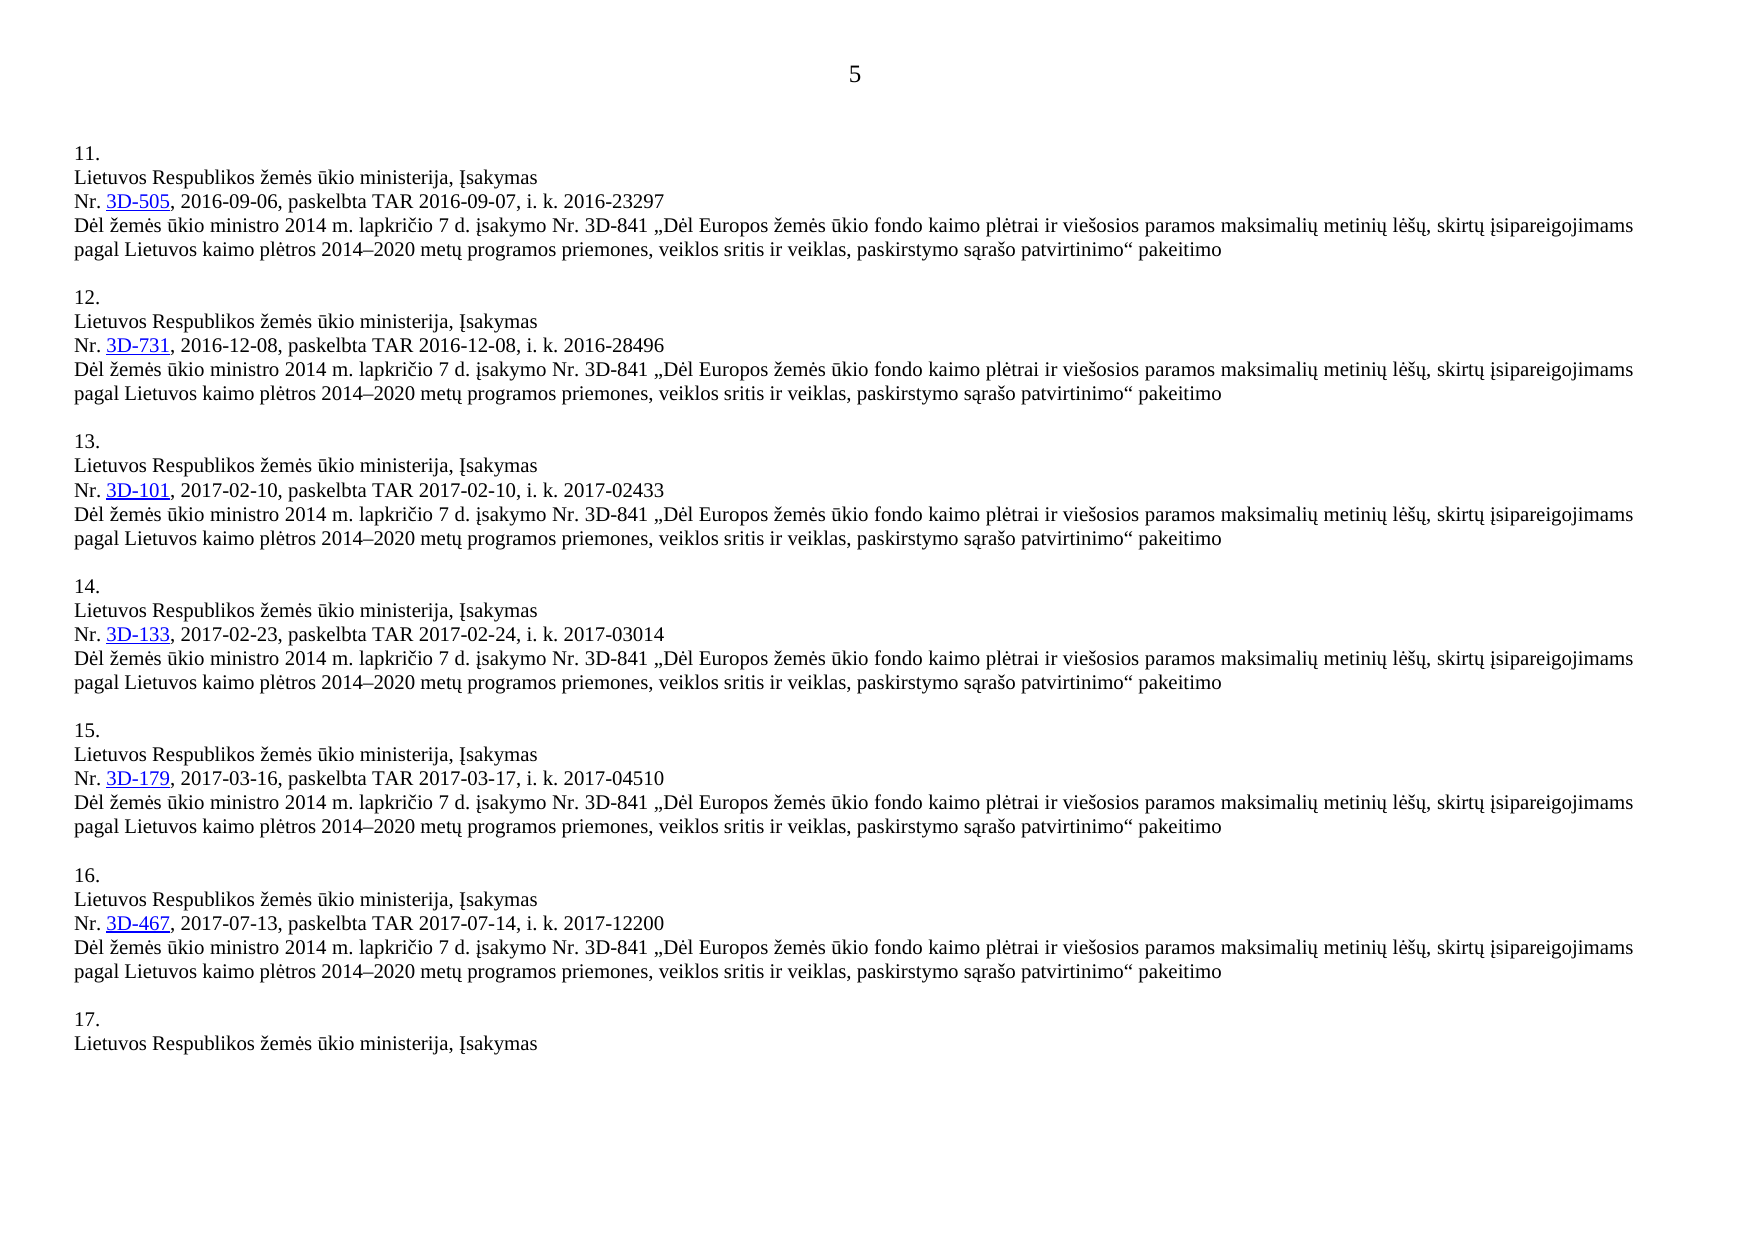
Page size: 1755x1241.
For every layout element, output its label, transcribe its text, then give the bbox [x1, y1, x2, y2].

text Dėl žemės ūkio ministro 2014 m. lapkričio 7 d. įsakymo Nr. 3D-841 „Dėl Europos žemės ūkio fondo kaimo plėtrai ir viešosios paramos maksimalių metinių lėšų, skirtų įsipareigojimams pagal Lietuvos kaimo plėtros 2014–2020 metų programos priemones, veiklos sritis ir veiklas, paskirstymo sąrašo patvirtinimo“ pakeitimo [74, 357, 1636, 405]
text Lietuvos Respublikos žemės ūkio ministerija, Įsakymas [74, 453, 1636, 477]
text Nr. 3D-101, 2017-02-10, paskelbta TAR 2017-02-10, i. k. 2017-02433 [74, 477, 1636, 502]
text 16. [74, 862, 1636, 887]
text Nr. 3D-179, 2017-03-16, paskelbta TAR 2017-03-17, i. k. 2017-04510 [74, 766, 1636, 790]
text Dėl žemės ūkio ministro 2014 m. lapkričio 7 d. įsakymo Nr. 3D-841 „Dėl Europos žemės ūkio fondo kaimo plėtrai ir viešosios paramos maksimalių metinių lėšų, skirtų įsipareigojimams pagal Lietuvos kaimo plėtros 2014–2020 metų programos priemones, veiklos sritis ir veiklas, paskirstymo sąrašo patvirtinimo“ pakeitimo [74, 502, 1636, 550]
text Lietuvos Respublikos žemės ūkio ministerija, Įsakymas [74, 165, 1636, 189]
text Nr. 3D-467, 2017-07-13, paskelbta TAR 2017-07-14, i. k. 2017-12200 [74, 911, 1636, 935]
text Nr. 3D-731, 2016-12-08, paskelbta TAR 2016-12-08, i. k. 2016-28496 [74, 333, 1636, 357]
text Lietuvos Respublikos žemės ūkio ministerija, Įsakymas [74, 887, 1636, 911]
text 15. [74, 718, 1636, 742]
text Dėl žemės ūkio ministro 2014 m. lapkričio 7 d. įsakymo Nr. 3D-841 „Dėl Europos žemės ūkio fondo kaimo plėtrai ir viešosios paramos maksimalių metinių lėšų, skirtų įsipareigojimams pagal Lietuvos kaimo plėtros 2014–2020 metų programos priemones, veiklos sritis ir veiklas, paskirstymo sąrašo patvirtinimo“ pakeitimo [74, 935, 1636, 983]
text 13. [74, 429, 1636, 453]
text 17. [74, 1007, 1636, 1031]
text 12. [74, 285, 1636, 309]
text 11. [74, 141, 1636, 165]
text Lietuvos Respublikos žemės ūkio ministerija, Įsakymas [74, 742, 1636, 766]
text Lietuvos Respublikos žemės ūkio ministerija, Įsakymas [74, 309, 1636, 333]
text Dėl žemės ūkio ministro 2014 m. lapkričio 7 d. įsakymo Nr. 3D-841 „Dėl Europos žemės ūkio fondo kaimo plėtrai ir viešosios paramos maksimalių metinių lėšų, skirtų įsipareigojimams pagal Lietuvos kaimo plėtros 2014–2020 metų programos priemones, veiklos sritis ir veiklas, paskirstymo sąrašo patvirtinimo“ pakeitimo [74, 790, 1636, 838]
text Nr. 3D-133, 2017-02-23, paskelbta TAR 2017-02-24, i. k. 2017-03014 [74, 622, 1636, 646]
text Lietuvos Respublikos žemės ūkio ministerija, Įsakymas [74, 598, 1636, 622]
text 14. [74, 574, 1636, 598]
text Nr. 3D-505, 2016-09-06, paskelbta TAR 2016-09-07, i. k. 2016-23297 [74, 189, 1636, 213]
text Dėl žemės ūkio ministro 2014 m. lapkričio 7 d. įsakymo Nr. 3D-841 „Dėl Europos žemės ūkio fondo kaimo plėtrai ir viešosios paramos maksimalių metinių lėšų, skirtų įsipareigojimams pagal Lietuvos kaimo plėtros 2014–2020 metų programos priemones, veiklos sritis ir veiklas, paskirstymo sąrašo patvirtinimo“ pakeitimo [74, 646, 1636, 694]
text Lietuvos Respublikos žemės ūkio ministerija, Įsakymas [74, 1031, 1636, 1055]
text Dėl žemės ūkio ministro 2014 m. lapkričio 7 d. įsakymo Nr. 3D-841 „Dėl Europos žemės ūkio fondo kaimo plėtrai ir viešosios paramos maksimalių metinių lėšų, skirtų įsipareigojimams pagal Lietuvos kaimo plėtros 2014–2020 metų programos priemones, veiklos sritis ir veiklas, paskirstymo sąrašo patvirtinimo“ pakeitimo [74, 213, 1636, 261]
